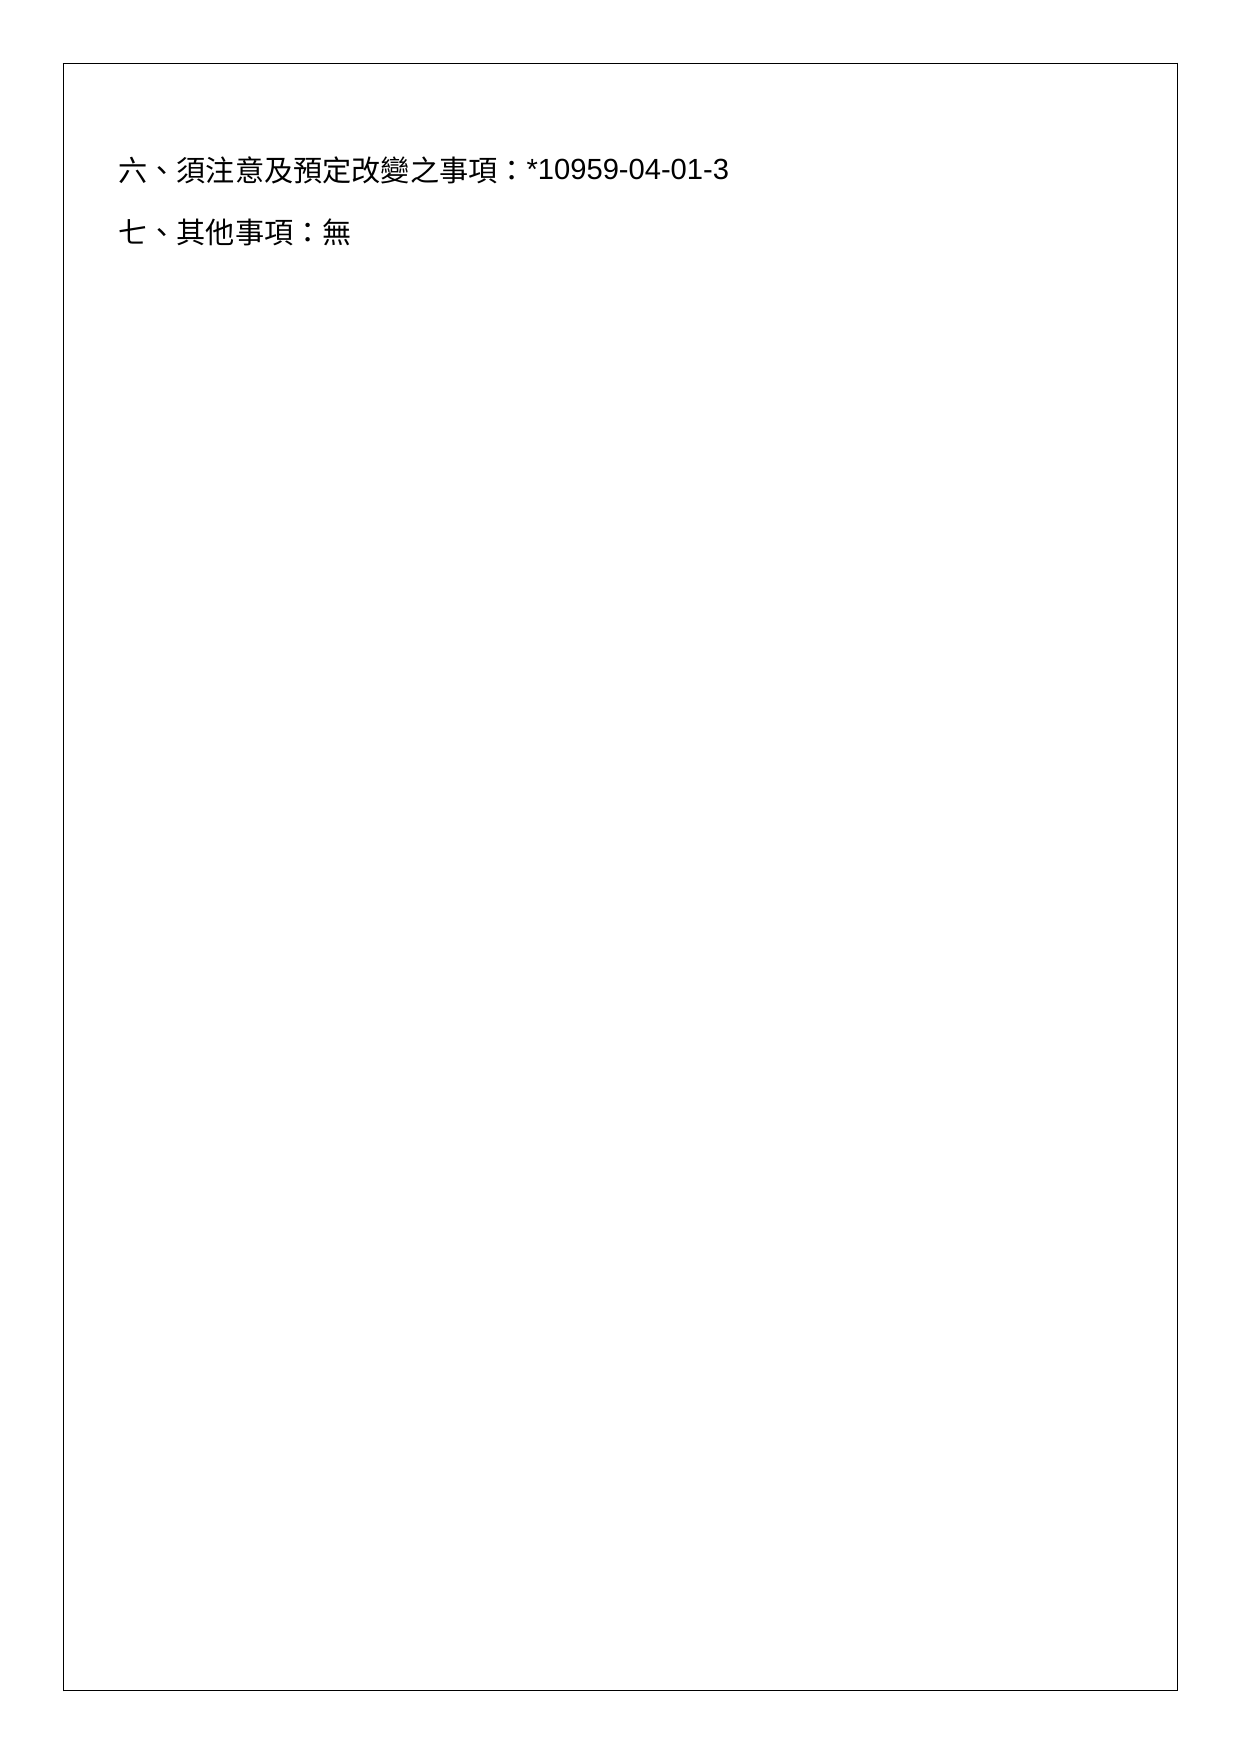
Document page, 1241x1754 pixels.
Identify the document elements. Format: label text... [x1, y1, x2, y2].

text 七、其他事項：無 [118, 189, 1122, 252]
text 六、須注意及預定改變之事項：*10959-04-01-3 [118, 127, 1122, 189]
